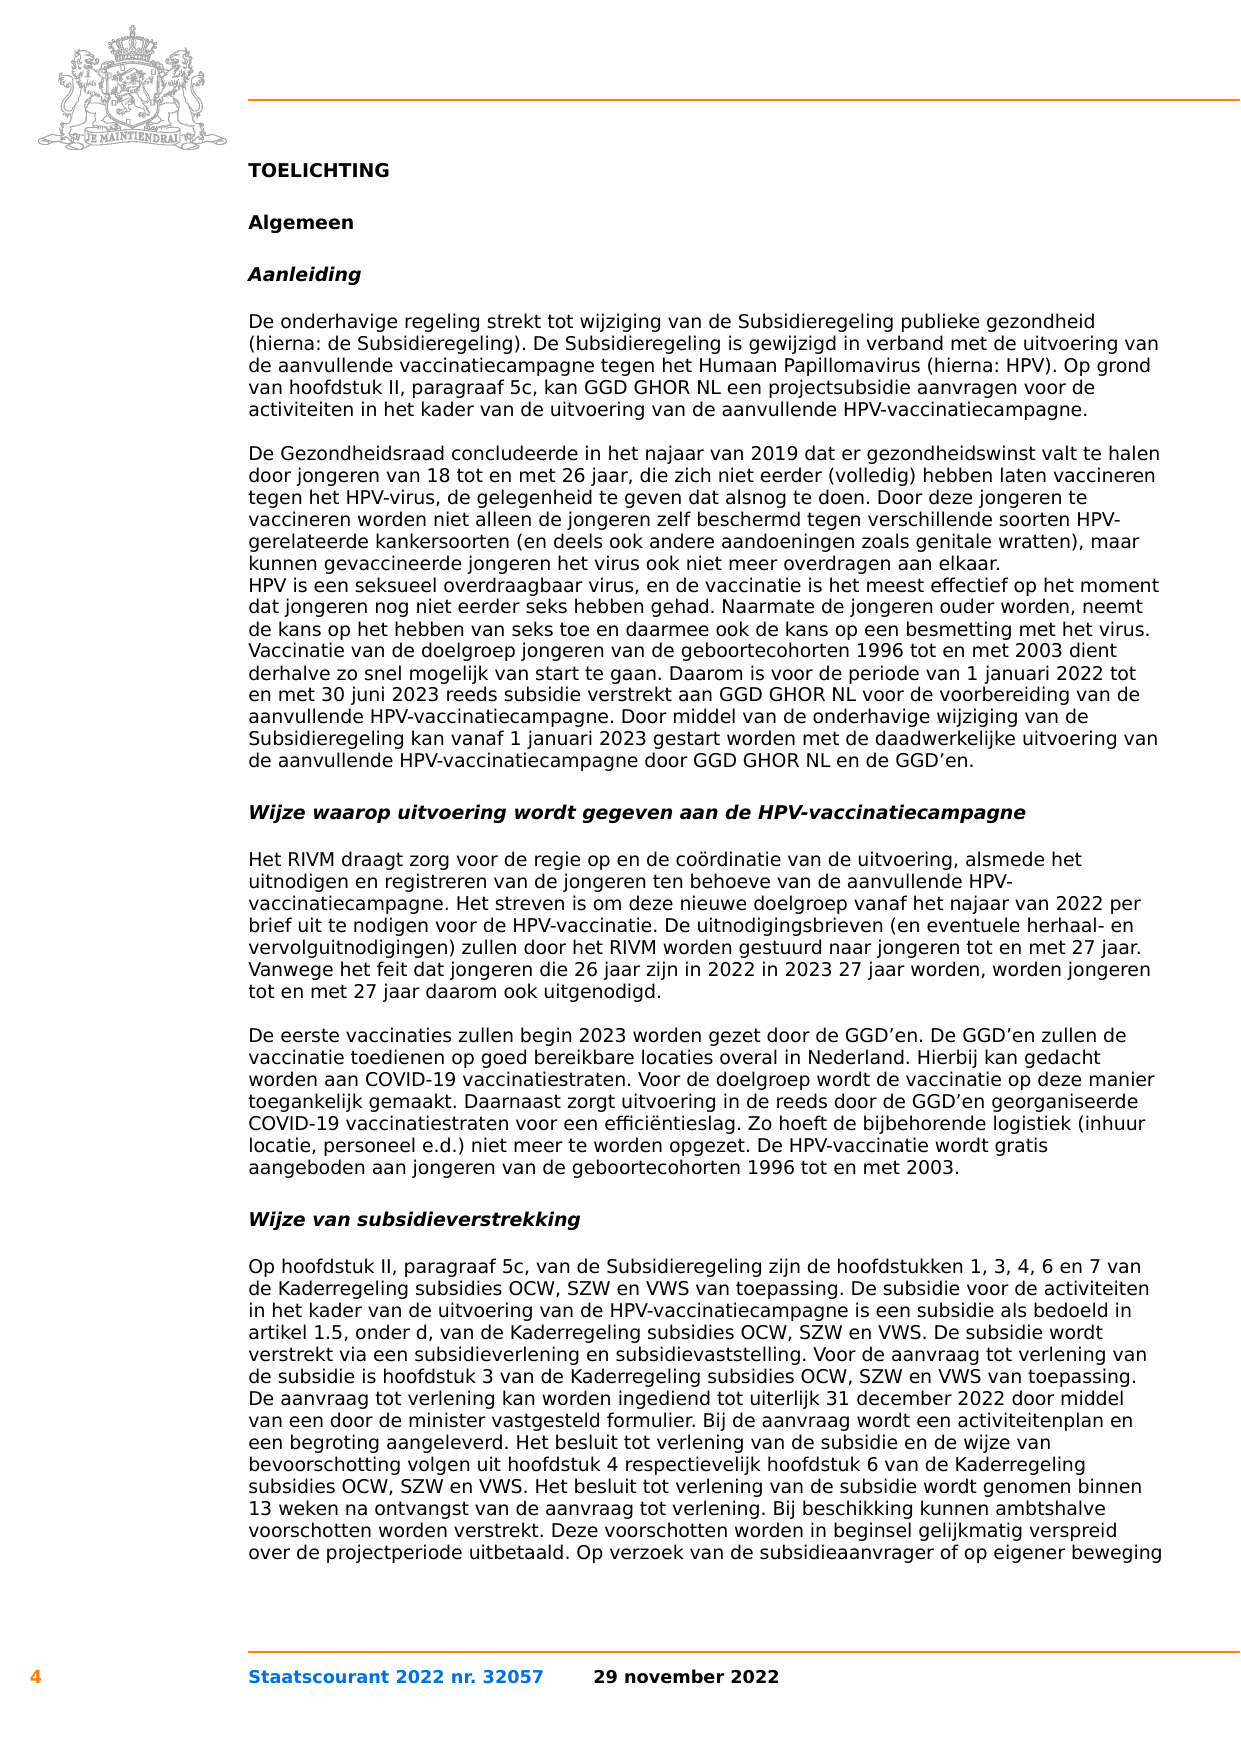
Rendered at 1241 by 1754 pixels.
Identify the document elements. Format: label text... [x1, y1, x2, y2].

subtitle Aanleiding [248, 264, 1163, 286]
subtitle Wijze waarop uitvoering wordt gegeven aan de HPV-vaccinatiecampagne [248, 802, 1163, 824]
text De eerste vaccinaties zullen begin 2023 worden gezet door de GGD’en. De GGD’en zullen de vaccinatie toedienen op goed bereikbare locaties overal in Nederland. Hierbij kan gedacht worden aan COVID-19 vaccinatiestraten. Voor de doelgroep wordt de vaccinatie op deze manier toegankelijk gemaakt. Daarnaast zorgt uitvoering in de reeds door de GGD’en georganiseerde COVID-19 vaccinatiestraten voor een efficiëntieslag. Zo hoeft de bijbehorende logistiek (inhuur locatie, personeel e.d.) niet meer te worden opgezet. De HPV-vaccinatie wordt gratis aangeboden aan jongeren van de geboortecohorten 1996 tot en met 2003. [248, 1025, 1163, 1179]
subtitle Algemeen [248, 212, 1163, 234]
text Het RIVM draagt zorg voor de regie op en de coördinatie van de uitvoering, alsmede het uitnodigen en registreren van de jongeren ten behoeve van de aanvullende HPV-vaccinatiecampagne. Het streven is om deze nieuwe doelgroep vanaf het najaar van 2022 per brief uit te nodigen voor de HPV-vaccinatie. De uitnodigingsbrieven (en eventuele herhaal- en vervolguitnodigingen) zullen door het RIVM worden gestuurd naar jongeren tot en met 27 jaar. Vanwege het feit dat jongeren die 26 jaar zijn in 2022 in 2023 27 jaar worden, worden jongeren tot en met 27 jaar daarom ook uitgenodigd. [248, 849, 1163, 1003]
text HPV is een seksueel overdraagbaar virus, en de vaccinatie is het meest effectief op het moment dat jongeren nog niet eerder seks hebben gehad. Naarmate de jongeren ouder worden, neemt de kans op het hebben van seks toe en daarmee ook de kans op een besmetting met het virus. Vaccinatie van de doelgroep jongeren van de geboortecohorten 1996 tot en met 2003 dient derhalve zo snel mogelijk van start te gaan. Daarom is voor de periode van 1 januari 2022 tot en met 30 juni 2023 reeds subsidie verstrekt aan GGD GHOR NL voor de voorbereiding van de aanvullende HPV-vaccinatiecampagne. Door middel van de onderhavige wijziging van de Subsidieregeling kan vanaf 1 januari 2023 gestart worden met de daadwerkelijke uitvoering van de aanvullende HPV-vaccinatiecampagne door GGD GHOR NL en de GGD’en. [248, 574, 1163, 772]
text De Gezondheidsraad concludeerde in het najaar van 2019 dat er gezondheidswinst valt te halen door jongeren van 18 tot en met 26 jaar, die zich niet eerder (volledig) hebben laten vaccineren tegen het HPV-virus, de gelegenheid te geven dat alsnog te doen. Door deze jongeren te vaccineren worden niet alleen de jongeren zelf beschermd tegen verschillende soorten HPV-gerelateerde kankersoorten (en deels ook andere aandoeningen zoals genitale wratten), maar kunnen gevaccineerde jongeren het virus ook niet meer overdragen aan elkaar. [248, 443, 1163, 574]
picture [38, 25, 227, 150]
text Op hoofdstuk II, paragraaf 5c, van de Subsidieregeling zijn de hoofdstukken 1, 3, 4, 6 en 7 van de Kaderregeling subsidies OCW, SZW en VWS van toepassing. De subsidie voor de activiteiten in het kader van de uitvoering van de HPV-vaccinatiecampagne is een subsidie als bedoeld in artikel 1.5, onder d, van de Kaderregeling subsidies OCW, SZW en VWS. De subsidie wordt verstrekt via een subsidieverlening en subsidievaststelling. Voor de aanvraag tot verlening van de subsidie is hoofdstuk 3 van de Kaderregeling subsidies OCW, SZW en VWS van toepassing. De aanvraag tot verlening kan worden ingediend tot uiterlijk 31 december 2022 door middel van een door de minister vastgesteld formulier. Bij de aanvraag wordt een activiteitenplan en een begroting aangeleverd. Het besluit tot verlening van de subsidie en de wijze van bevoorschotting volgen uit hoofdstuk 4 respectievelijk hoofdstuk 6 van de Kaderregeling subsidies OCW, SZW en VWS. Het besluit tot verlening van de subsidie wordt genomen binnen 13 weken na ontvangst van de aanvraag tot verlening. Bij beschikking kunnen ambtshalve voorschotten worden verstrekt. Deze voorschotten worden in beginsel gelijkmatig verspreid over de projectperiode uitbetaald. Op verzoek van de subsidieaanvrager of op eigener beweging [248, 1256, 1163, 1563]
subtitle Wijze van subsidieverstrekking [248, 1209, 1163, 1231]
subtitle TOELICHTING [248, 160, 1163, 182]
text De onderhavige regeling strekt tot wijziging van de Subsidieregeling publieke gezondheid (hierna: de Subsidieregeling). De Subsidieregeling is gewijzigd in verband met de uitvoering van de aanvullende vaccinatiecampagne tegen het Humaan Papillomavirus (hierna: HPV). Op grond van hoofdstuk II, paragraaf 5c, kan GGD GHOR NL een projectsubsidie aanvragen voor de activiteiten in het kader van de uitvoering van de aanvullende HPV-vaccinatiecampagne. [248, 311, 1163, 421]
